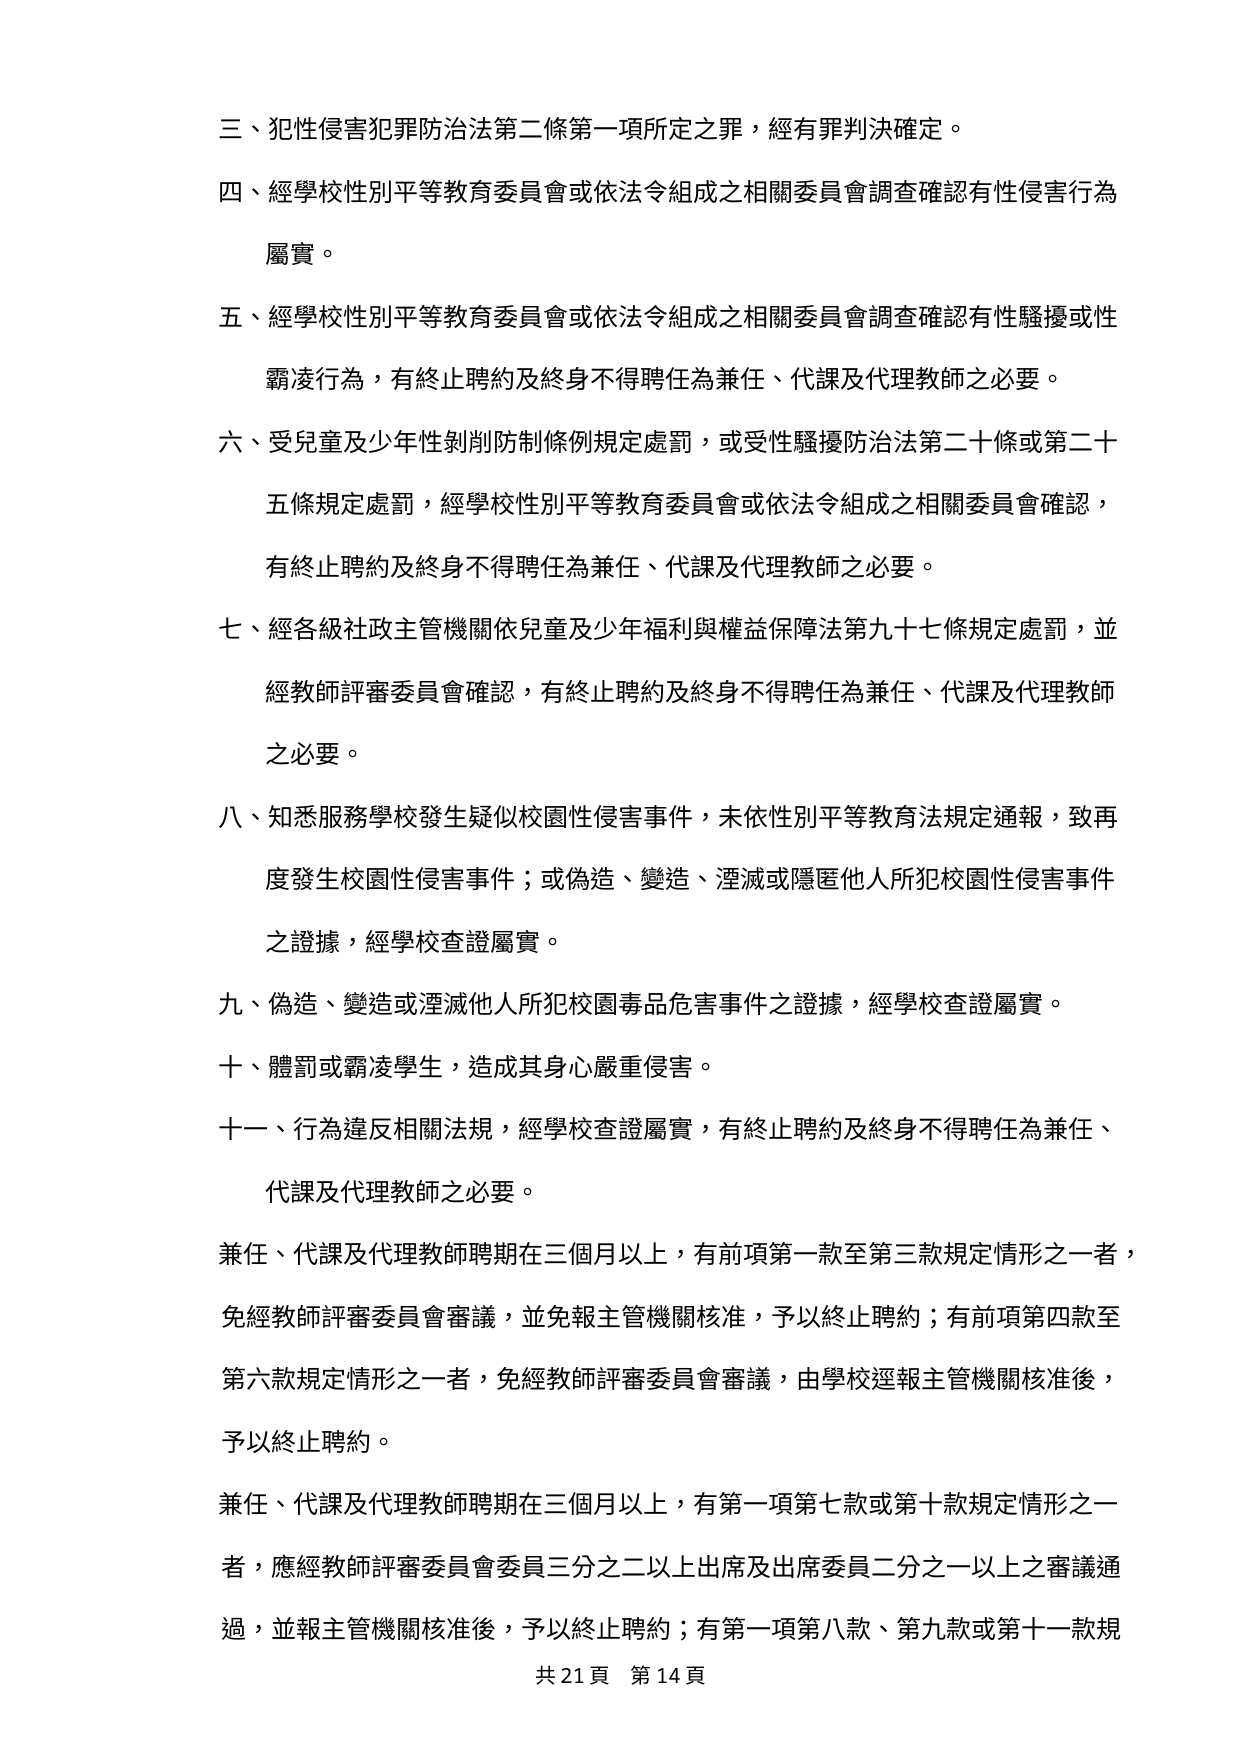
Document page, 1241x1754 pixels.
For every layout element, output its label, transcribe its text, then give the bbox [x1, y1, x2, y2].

text 九、偽造、變造或湮滅他人所犯校園毒品危害事件之證據，經學校查證屬實。 [218, 961, 1122, 1023]
text 六、受兒童及少年性剝削防制條例規定處罰，或受性騷擾防治法第二十條或第二十五條規定處罰，經學校性別平等教育委員會或依法令組成之相關委員會確認，有終止聘約及終身不得聘任為兼任、代課及代理教師之必要。 [218, 398, 1122, 586]
text 十一、行為違反相關法規，經學校查證屬實，有終止聘約及終身不得聘任為兼任、代課及代理教師之必要。 [218, 1086, 1122, 1211]
text 四、經學校性別平等教育委員會或依法令組成之相關委員會調查確認有性侵害行為屬實。 [218, 148, 1122, 273]
text 兼任、代課及代理教師聘期在三個月以上，有第一項第七款或第十款規定情形之一者，應經教師評審委員會委員三分之二以上出席及出席委員二分之一以上之審議通過，並報主管機關核准後，予以終止聘約；有第一項第八款、第九款或第十一款規 [218, 1461, 1122, 1648]
text 兼任、代課及代理教師聘期在三個月以上，有前項第一款至第三款規定情形之一者，免經教師評審委員會審議，並免報主管機關核准，予以終止聘約；有前項第四款至第六款規定情形之一者，免經教師評審委員會審議，由學校逕報主管機關核准後，予以終止聘約。 [218, 1211, 1122, 1461]
text 七、經各級社政主管機關依兒童及少年福利與權益保障法第九十七條規定處罰，並經教師評審委員會確認，有終止聘約及終身不得聘任為兼任、代課及代理教師之必要。 [218, 586, 1122, 773]
text 五、經學校性別平等教育委員會或依法令組成之相關委員會調查確認有性騷擾或性霸凌行為，有終止聘約及終身不得聘任為兼任、代課及代理教師之必要。 [218, 273, 1122, 398]
text 十、體罰或霸凌學生，造成其身心嚴重侵害。 [218, 1023, 1122, 1086]
text 三、犯性侵害犯罪防治法第二條第一項所定之罪，經有罪判決確定。 [218, 86, 1122, 148]
text 八、知悉服務學校發生疑似校園性侵害事件，未依性別平等教育法規定通報，致再度發生校園性侵害事件；或偽造、變造、湮滅或隱匿他人所犯校園性侵害事件之證據，經學校查證屬實。 [218, 773, 1122, 961]
